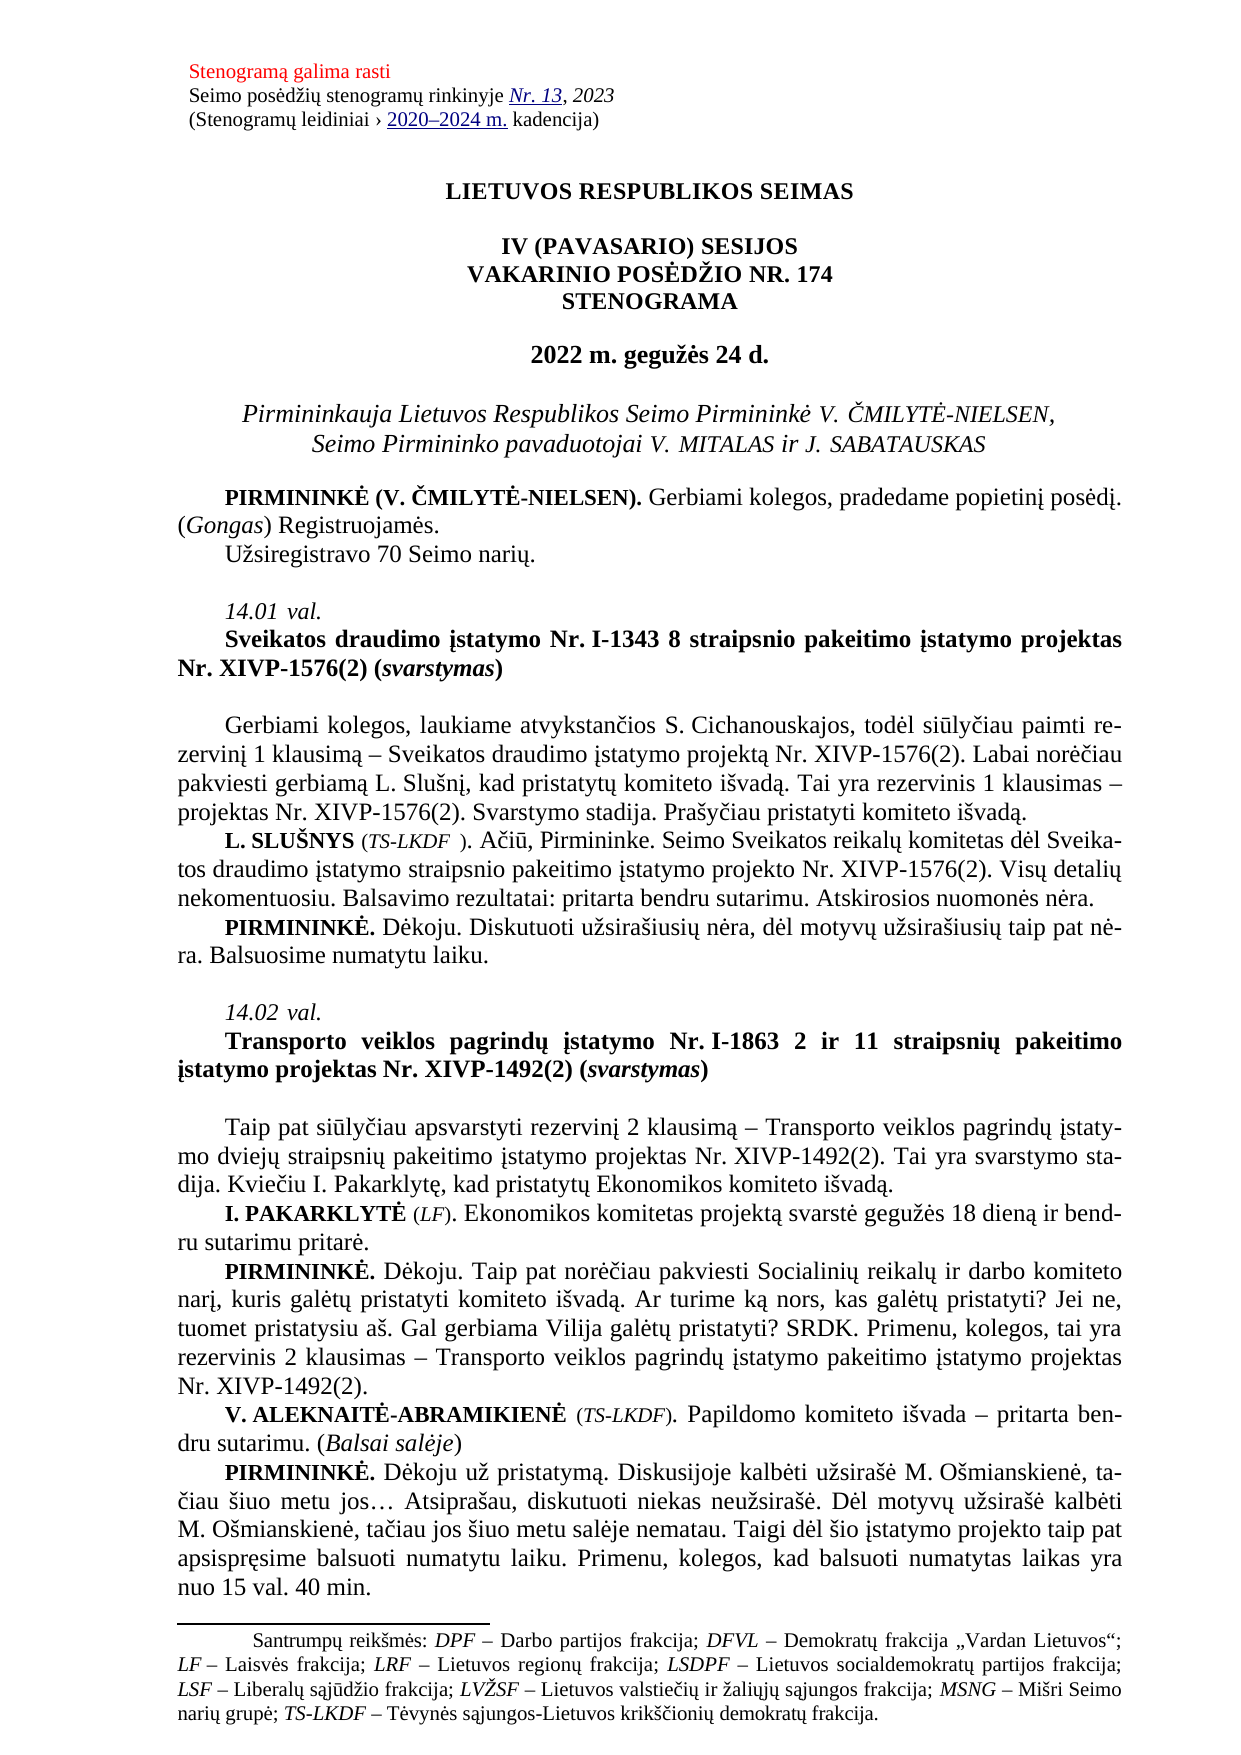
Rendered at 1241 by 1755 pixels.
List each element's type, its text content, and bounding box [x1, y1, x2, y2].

text PIRMININKĖ. Dė­ko­ju už pri­sta­ty­mą. Dis­ku­si­jo­je kal­bė­ti už­si­ra­šė M. Oš­mians­kie­nė, ta­čiau šiuo me­tu jos… At­si­pra­šau, dis­ku­tuo­ti nie­kas ne­už­si­ra­šė. Dėl mo­ty­vų už­si­ra­šė kal­bė­ti M. Oš­mians­kie­nė, ta­čiau jos šiuo me­tu sa­lė­je ne­ma­tau. Tai­gi dėl šio įsta­ty­mo pro­jek­to taip pat ap­si­sprę­si­me bal­suo­ti nu­ma­ty­tu lai­ku. Pri­me­nu, ko­le­gos, kad bal­suo­ti nu­ma­ty­tas lai­kas yra nuo 15 val. 40 min. [177, 1457, 1122, 1601]
text PIRMININKĖ. Dė­ko­ju. Dis­ku­tuo­ti už­si­ra­šiu­sių nė­ra, dėl mo­ty­vų už­si­ra­šiu­sių taip pat nė­ra. Bal­suo­si­me nu­ma­ty­tu lai­ku. [177, 912, 1122, 969]
text PIRMININKĖ. Dė­ko­ju. Taip pat no­rė­čiau pa­kvies­ti So­cia­li­nių rei­ka­lų ir dar­bo ko­mi­te­to na­rį, ku­ris ga­lė­tų pri­sta­ty­ti ko­mi­te­to iš­va­dą. Ar tu­ri­me ką nors, kas ga­lė­tų pri­sta­ty­ti? Jei ne, tuo­met pri­sta­ty­siu aš. Gal ger­bia­ma Vi­li­ja ga­lė­tų pri­sta­ty­ti? SRDK. Pri­me­nu, ko­le­gos, tai yra re­zer­vi­nis 2 klau­si­mas – Trans­por­to veik­los pa­grin­dų įsta­ty­mo pa­kei­ti­mo įsta­ty­mo pro­jek­tas Nr. XIVP-1492(2). [177, 1256, 1122, 1399]
title STENOGRAMA [177, 287, 1122, 315]
text Už­si­re­gist­ra­vo 70 Sei­mo na­rių. [177, 539, 1122, 568]
title IV (PAVASARIO) SESIJOS [177, 232, 1122, 260]
text Svei­ka­tos drau­di­mo įsta­ty­mo Nr. I-1343 8 straips­nio pa­kei­ti­mo įsta­ty­mo pro­jek­tas Nr. XIVP-1576(2) (svars­ty­mas) [177, 624, 1122, 682]
text 2022 m. gegužės 24 d. [177, 339, 1122, 369]
text 14.02 val. [224, 998, 1122, 1026]
table_cell (Stenogramų leidiniai › 2020–2024 m. kadencija) [177, 107, 1045, 131]
text Santrumpų reikšmės: DPF – Darbo partijos frakcija; DFVL – Demokratų frakcija „Vardan Lietuvos“; LF – Laisvės frakcija; LRF – Lietuvos regionų frakcija; LSDPF – Lietuvos socialdemokratų partijos frakcija; LSF – Liberalų sąjūdžio frakcija; LVŽSF – Lietuvos valstiečių ir žaliųjų sąjungos frakcija; MSNG – Mišri Seimo narių grupė; TS-LKDF – Tėvynės sąjungos-Lietuvos krikščionių demokratų frakcija. [177, 1624, 1122, 1724]
text 14.01 val. [224, 597, 1122, 624]
text Trans­por­to veik­los pa­grin­dų įsta­ty­mo Nr. I-1863 2 ir 11 straips­nių pa­kei­ti­mo įstatymo pro­jek­tas Nr. XIVP-1492(2) (svars­ty­mas) [177, 1026, 1122, 1083]
text V. ALEKNAITĖ-ABRAMIKIENĖ (TS-LKDF). Pa­pil­do­mo ko­mi­te­to iš­va­da – pri­tar­ta ben­dru su­ta­ri­mu. (Bal­sai sa­lė­je) [177, 1399, 1122, 1457]
title VAKARINIO posėdžio NR. 174 [177, 260, 1122, 287]
text Ger­bia­mi ko­le­gos, lau­kia­me at­vyks­tan­čios S. Ci­cha­nous­ka­jos, to­dėl siū­ly­čiau pa­im­ti re­zer­vi­nį 1 klau­si­mą – Svei­ka­tos drau­di­mo įsta­ty­mo pro­jek­tą Nr. XIVP-1576(2). La­bai no­rė­čiau pa­kvies­ti ger­bia­mą L. Sluš­nį, kad pri­sta­ty­tų ko­mi­te­to iš­va­dą. Tai yra re­zer­vi­nis 1 klau­si­mas – pro­jek­tas Nr. XIVP-1576(2). Svars­ty­mo sta­di­ja. Pra­šy­čiau pri­sta­ty­ti ko­mi­te­to iš­va­dą. [177, 711, 1122, 826]
text I. PAKARKLYTĖ (LF). Eko­no­mi­kos ko­mi­te­tas pro­jek­tą svars­tė ge­gu­žės 18 die­ną ir ben­d­ru su­ta­ri­mu pri­ta­rė. [177, 1198, 1122, 1256]
text Taip pat siū­ly­čiau ap­svars­ty­ti re­zer­vi­nį 2 klau­si­mą – Trans­por­to veik­los pa­grin­dų įsta­ty­mo dvie­jų straips­nių pa­kei­ti­mo įsta­ty­mo pro­jek­tas Nr. XIVP-1492(2). Tai yra svars­ty­mo sta­di­ja. Kvie­čiu I. Pa­kar­kly­tę, kad pri­sta­ty­tų Eko­no­mi­kos ko­mi­te­to iš­va­dą. [177, 1112, 1122, 1198]
table_header Stenogramą galima rasti [177, 59, 1045, 83]
text L. SLUŠNYS (TS-LKDF). Ačiū, Pir­mi­nin­ke. Sei­mo Svei­ka­tos rei­ka­lų ko­mi­te­tas dėl Svei­ka­tos drau­di­mo įsta­ty­mo straips­nio pa­kei­ti­mo įsta­ty­mo pro­jek­to Nr. XIVP-1576(2). Vi­sų de­ta­lių ne­ko­men­tuo­siu. Bal­sa­vi­mo re­zul­ta­tai: pri­tar­ta ben­dru su­ta­ri­mu. At­ski­ro­sios nuo­mo­nės nė­ra. [177, 826, 1122, 912]
text Pirmininkauja Lietuvos Respublikos Seimo Pirmininkė V. ČMILYTĖ-NIELSEN, Seimo Pirmininko pavaduotojai V. MITALAS ir J. SABATAUSKAS [177, 398, 1122, 458]
text PIRMININKĖ (V. ČMILYTĖ-NIELSEN). Ger­bia­mi ko­le­gos, pra­de­da­me po­pie­ti­nį po­sė­dį. (Gon­gas) Re­gist­ruo­ja­mės. [177, 482, 1122, 539]
table_cell Seimo posėdžių stenogramų rinkinyje Nr. 13, 2023 [177, 83, 1045, 107]
title LIETUVOS RESPUBLIKOS SEIMAS [177, 177, 1122, 204]
